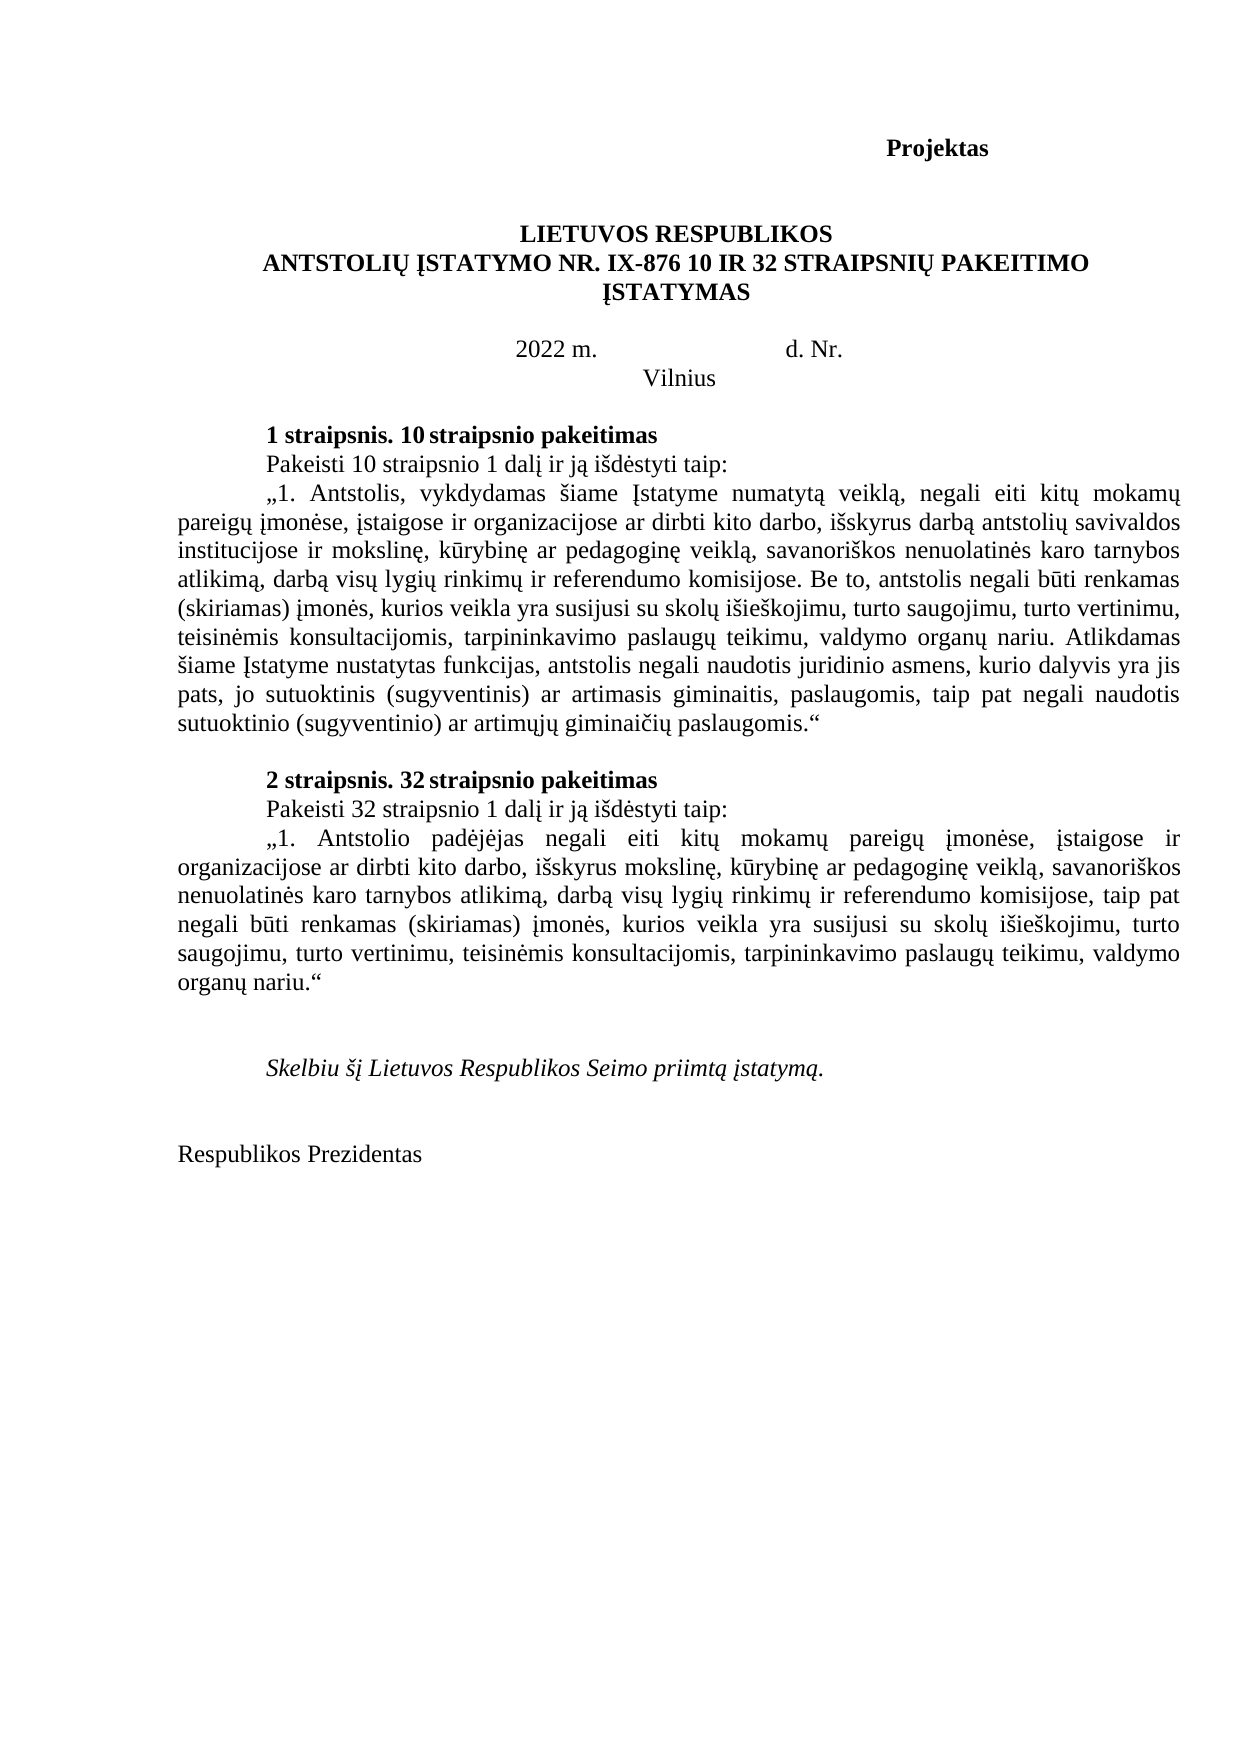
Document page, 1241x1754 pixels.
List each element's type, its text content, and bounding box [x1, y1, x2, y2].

text „1. Antstolio padėjėjas negali eiti kitų mokamų pareigų įmonėse, įstaigose ir organizacijose ar dirbti kito darbo, išskyrus mokslinę, kūrybinę ar pedagoginę veiklą, savanoriškos nenuolatinės karo tarnybos atlikimą, darbą visų lygių rinkimų ir referendumo komisijose, taip pat negali būti renkamas (skiriamas) įmonės, kurios veikla yra susijusi su skolų išieškojimu, turto saugojimu, turto vertinimu, teisinėmis konsultacijomis, tarpininkavimo paslaugų teikimu, valdymo organų nariu.“ [177, 823, 1181, 995]
text 2 straipsnis. 32 straipsnio pakeitimas [177, 765, 1181, 794]
text Vilnius [177, 363, 1181, 392]
text Respublikos Prezidentas [177, 1139, 1181, 1168]
text Pakeisti 32 straipsnio 1 dalį ir ją išdėstyti taip: [177, 794, 1181, 823]
text ANTSTOLIŲ ĮSTATYMO NR. IX-876 10 IR 32 STRAIPSNIŲ PAKEITIMO [177, 248, 1181, 277]
text 2022 m. d. Nr. [177, 334, 1181, 363]
text LIETUVOS RESPUBLIKOS [177, 219, 1181, 248]
text ĮSTATYMAS [177, 277, 1181, 305]
text Projektas [886, 133, 1181, 162]
text „1. Antstolis, vykdydamas šiame Įstatyme numatytą veiklą, negali eiti kitų mokamų pareigų įmonėse, įstaigose ir organizacijose ar dirbti kito darbo, išskyrus darbą antstolių savivaldos institucijose ir mokslinę, kūrybinę ar pedagoginę veiklą, savanoriškos nenuolatinės karo tarnybos atlikimą, darbą visų lygių rinkimų ir referendumo komisijose. Be to, antstolis negali būti renkamas (skiriamas) įmonės, kurios veikla yra susijusi su skolų išieškojimu, turto saugojimu, turto vertinimu, teisinėmis konsultacijomis, tarpininkavimo paslaugų teikimu, valdymo organų nariu. Atlikdamas šiame Įstatyme nustatytas funkcijas, antstolis negali naudotis juridinio asmens, kurio dalyvis yra jis pats, jo sutuoktinis (sugyventinis) ar artimasis giminaitis, paslaugomis, taip pat negali naudotis sutuoktinio (sugyventinio) ar artimųjų giminaičių paslaugomis.“ [177, 478, 1181, 737]
text Skelbiu šį Lietuvos Respublikos Seimo priimtą įstatymą. [177, 1053, 1181, 1082]
text 1 straipsnis. 10 straipsnio pakeitimas [177, 420, 1181, 449]
text Pakeisti 10 straipsnio 1 dalį ir ją išdėstyti taip: [177, 449, 1181, 478]
